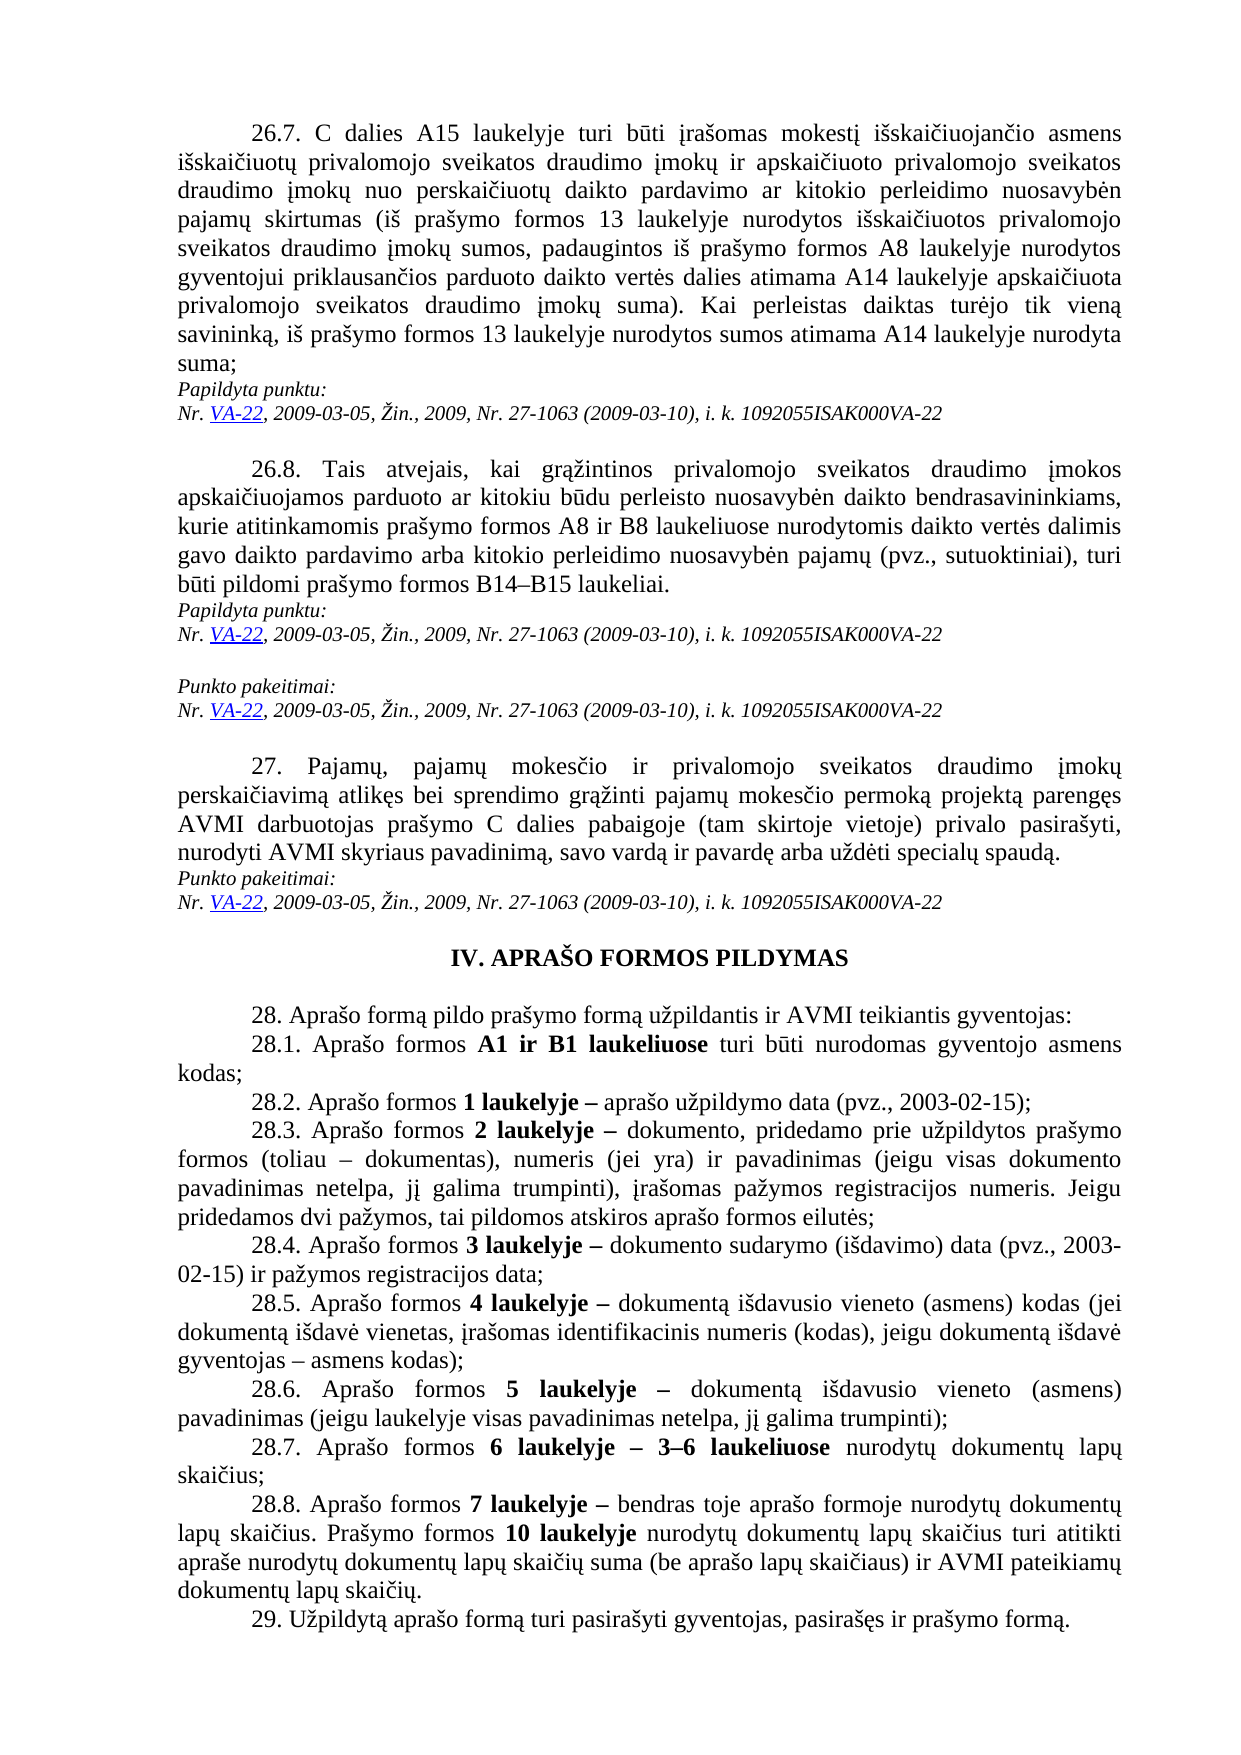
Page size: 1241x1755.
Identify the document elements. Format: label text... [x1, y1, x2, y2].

text 28.4. Aprašo formos 3 laukelyje – dokumento sudarymo (išdavimo) data (pvz., 2003-02-15) ir pažymos registracijos data; [177, 1231, 1122, 1288]
text 26.7. C dalies A15 laukelyje turi būti įrašomas mokestį išskaičiuojančio asmens išskaičiuotų privalomojo sveikatos draudimo įmokų ir apskaičiuoto privalomojo sveikatos draudimo įmokų nuo perskaičiuotų daikto pardavimo ar kitokio perleidimo nuosavybėn pajamų skirtumas (iš prašymo formos 13 laukelyje nurodytos išskaičiuotos privalomojo sveikatos draudimo įmokų sumos, padaugintos iš prašymo formos A8 laukelyje nurodytos gyventojui priklausančios parduoto daikto vertės dalies atimama A14 laukelyje apskaičiuota privalomojo sveikatos draudimo įmokų suma). Kai perleistas daiktas turėjo tik vieną savininką, iš prašymo formos 13 laukelyje nurodytos sumos atimama A14 laukelyje nurodyta suma; [177, 118, 1122, 377]
text 28.3. Aprašo formos 2 laukelyje – dokumento, pridedamo prie užpildytos prašymo formos (toliau – dokumentas), numeris (jei yra) ir pavadinimas (jeigu visas dokumento pavadinimas netelpa, jį galima trumpinti), įrašomas pažymos registracijos numeris. Jeigu pridedamos dvi pažymos, tai pildomos atskiros aprašo formos eilutės; [177, 1116, 1122, 1231]
text 28.7. Aprašo formos 6 laukelyje – 3–6 laukeliuose nurodytų dokumentų lapų skaičius; [177, 1432, 1122, 1489]
text Papildyta punktu: [177, 377, 1122, 401]
text 28.1. Aprašo formos A1 ir B1 laukeliuose turi būti nurodomas gyventojo asmens kodas; [177, 1029, 1122, 1087]
text Punkto pakeitimai: [177, 866, 1122, 890]
text 28.5. Aprašo formos 4 laukelyje – dokumentą išdavusio vieneto (asmens) kodas (jei dokumentą išdavė vienetas, įrašomas identifikacinis numeris (kodas), jeigu dokumentą išdavė gyventojas – asmens kodas); [177, 1288, 1122, 1374]
text Nr. VA-22, 2009-03-05, Žin., 2009, Nr. 27-1063 (2009-03-10), i. k. 1092055ISAK000VA-22 [177, 698, 1122, 722]
text Nr. VA-22, 2009-03-05, Žin., 2009, Nr. 27-1063 (2009-03-10), i. k. 1092055ISAK000VA-22 [177, 401, 1122, 425]
text IV. APRAŠO FORMOS PILDYMAS [177, 943, 1122, 972]
text Punkto pakeitimai: [177, 674, 1122, 698]
text 26.8. Tais atvejais, kai grąžintinos privalomojo sveikatos draudimo įmokos apskaičiuojamos parduoto ar kitokiu būdu perleisto nuosavybėn daikto bendrasavininkiams, kurie atitinkamomis prašymo formos A8 ir B8 laukeliuose nurodytomis daikto vertės dalimis gavo daikto pardavimo arba kitokio perleidimo nuosavybėn pajamų (pvz., sutuoktiniai), turi būti pildomi prašymo formos B14–B15 laukeliai. [177, 454, 1122, 597]
text Papildyta punktu: [177, 597, 1122, 622]
text 27. Pajamų, pajamų mokesčio ir privalomojo sveikatos draudimo įmokų perskaičiavimą atlikęs bei sprendimo grąžinti pajamų mokesčio permoką projektą parengęs AVMI darbuotojas prašymo C dalies pabaigoje (tam skirtoje vietoje) privalo pasirašyti, nurodyti AVMI skyriaus pavadinimą, savo vardą ir pavardę arba uždėti specialų spaudą. [177, 751, 1122, 866]
text 28.8. Aprašo formos 7 laukelyje – bendras toje aprašo formoje nurodytų dokumentų lapų skaičius. Prašymo formos 10 laukelyje nurodytų dokumentų lapų skaičius turi atitikti apraše nurodytų dokumentų lapų skaičių suma (be aprašo lapų skaičiaus) ir AVMI pateikiamų dokumentų lapų skaičių. [177, 1489, 1122, 1604]
text 28.2. Aprašo formos 1 laukelyje – aprašo užpildymo data (pvz., 2003-02-15); [177, 1087, 1122, 1116]
text 28.6. Aprašo formos 5 laukelyje – dokumentą išdavusio vieneto (asmens) pavadinimas (jeigu laukelyje visas pavadinimas netelpa, jį galima trumpinti); [177, 1374, 1122, 1432]
text 29. Užpildytą aprašo formą turi pasirašyti gyventojas, pasirašęs ir prašymo formą. [177, 1604, 1122, 1633]
text Nr. VA-22, 2009-03-05, Žin., 2009, Nr. 27-1063 (2009-03-10), i. k. 1092055ISAK000VA-22 [177, 622, 1122, 646]
text 28. Aprašo formą pildo prašymo formą užpildantis ir AVMI teikiantis gyventojas: [177, 1001, 1122, 1029]
text Nr. VA-22, 2009-03-05, Žin., 2009, Nr. 27-1063 (2009-03-10), i. k. 1092055ISAK000VA-22 [177, 890, 1122, 914]
